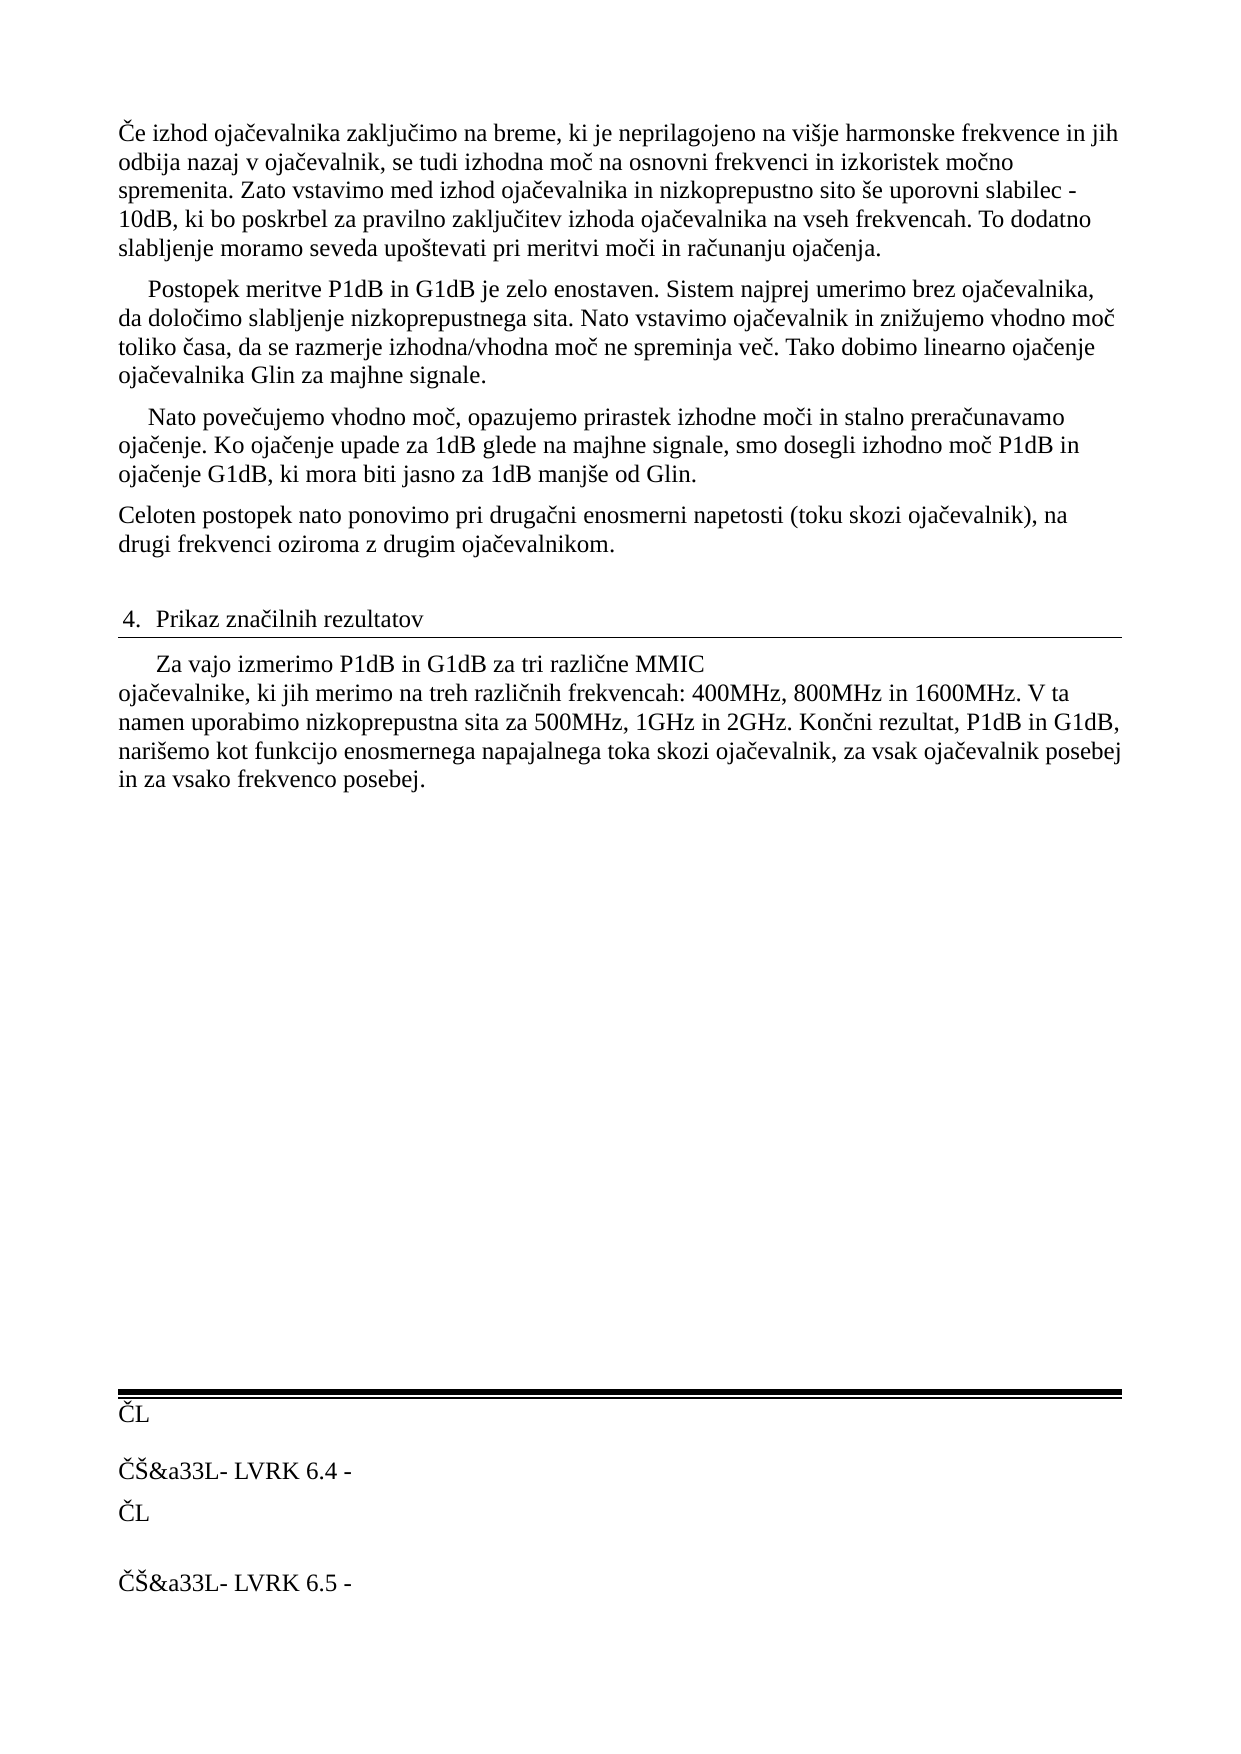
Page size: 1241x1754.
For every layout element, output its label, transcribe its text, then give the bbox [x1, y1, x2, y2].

text Če izhod ojačevalnika zaključimo na breme, ki je neprilagojeno na višje harmonske frekvence in jih odbija nazaj v ojačevalnik, se tudi izhodna moč na osnovni frekvenci in izkoristek močno spremenita. Zato vstavimo med izhod ojačevalnika in nizkoprepustno sito še uporovni slabilec -10dB, ki bo poskrbel za pravilno zaključitev izhoda ojačevalnika na vseh frekvencah. To dodatno slabljenje moramo seveda upoštevati pri meritvi moči in računanju ojačenja. [118, 118, 1122, 262]
text ojačevalnike, ki jih merimo na treh različnih frekvencah: 400MHz, 800MHz in 1600MHz. V ta namen uporabimo nizkoprepustna sita za 500MHz, 1GHz in 2GHz. Končni rezultat, P1dB in G1dB, narišemo kot funkcijo enosmernega napajalnega toka skozi ojačevalnik, za vsak ojačevalnik posebej in za vsako frekvenco posebej. [118, 678, 1122, 793]
text ČŠ&a33L- LVRK 6.4 - [118, 1456, 1122, 1485]
text Celoten postopek nato ponovimo pri drugačni enosmerni napetosti (toku skozi ojačevalnik), na drugi frekvenci oziroma z drugim ojačevalnikom. [118, 501, 1122, 558]
text ČL [118, 1399, 1122, 1428]
text ČŠ&a33L- LVRK 6.5 - [118, 1568, 1122, 1596]
text Za vajo izmerimo P1dB in G1dB za tri različne MMIC [118, 649, 1122, 678]
text Nato povečujemo vhodno moč, opazujemo prirastek izhodne moči in stalno preračunavamo ojačenje. Ko ojačenje upade za 1dB glede na majhne signale, smo dosegli izhodno moč P1dB in ojačenje G1dB, ki mora biti jasno za 1dB manjše od Glin. [118, 402, 1122, 488]
text ČL [118, 1498, 1122, 1526]
text 4. Prikaz značilnih rezultatov [118, 599, 1122, 637]
text Postopek meritve P1dB in G1dB je zelo enostaven. Sistem najprej umerimo brez ojačevalnika, da določimo slabljenje nizkoprepustnega sita. Nato vstavimo ojačevalnik in znižujemo vhodno moč toliko časa, da se razmerje izhodna/vhodna moč ne spreminja več. Tako dobimo linearno ojačenje ojačevalnika Glin za majhne signale. [118, 274, 1122, 389]
